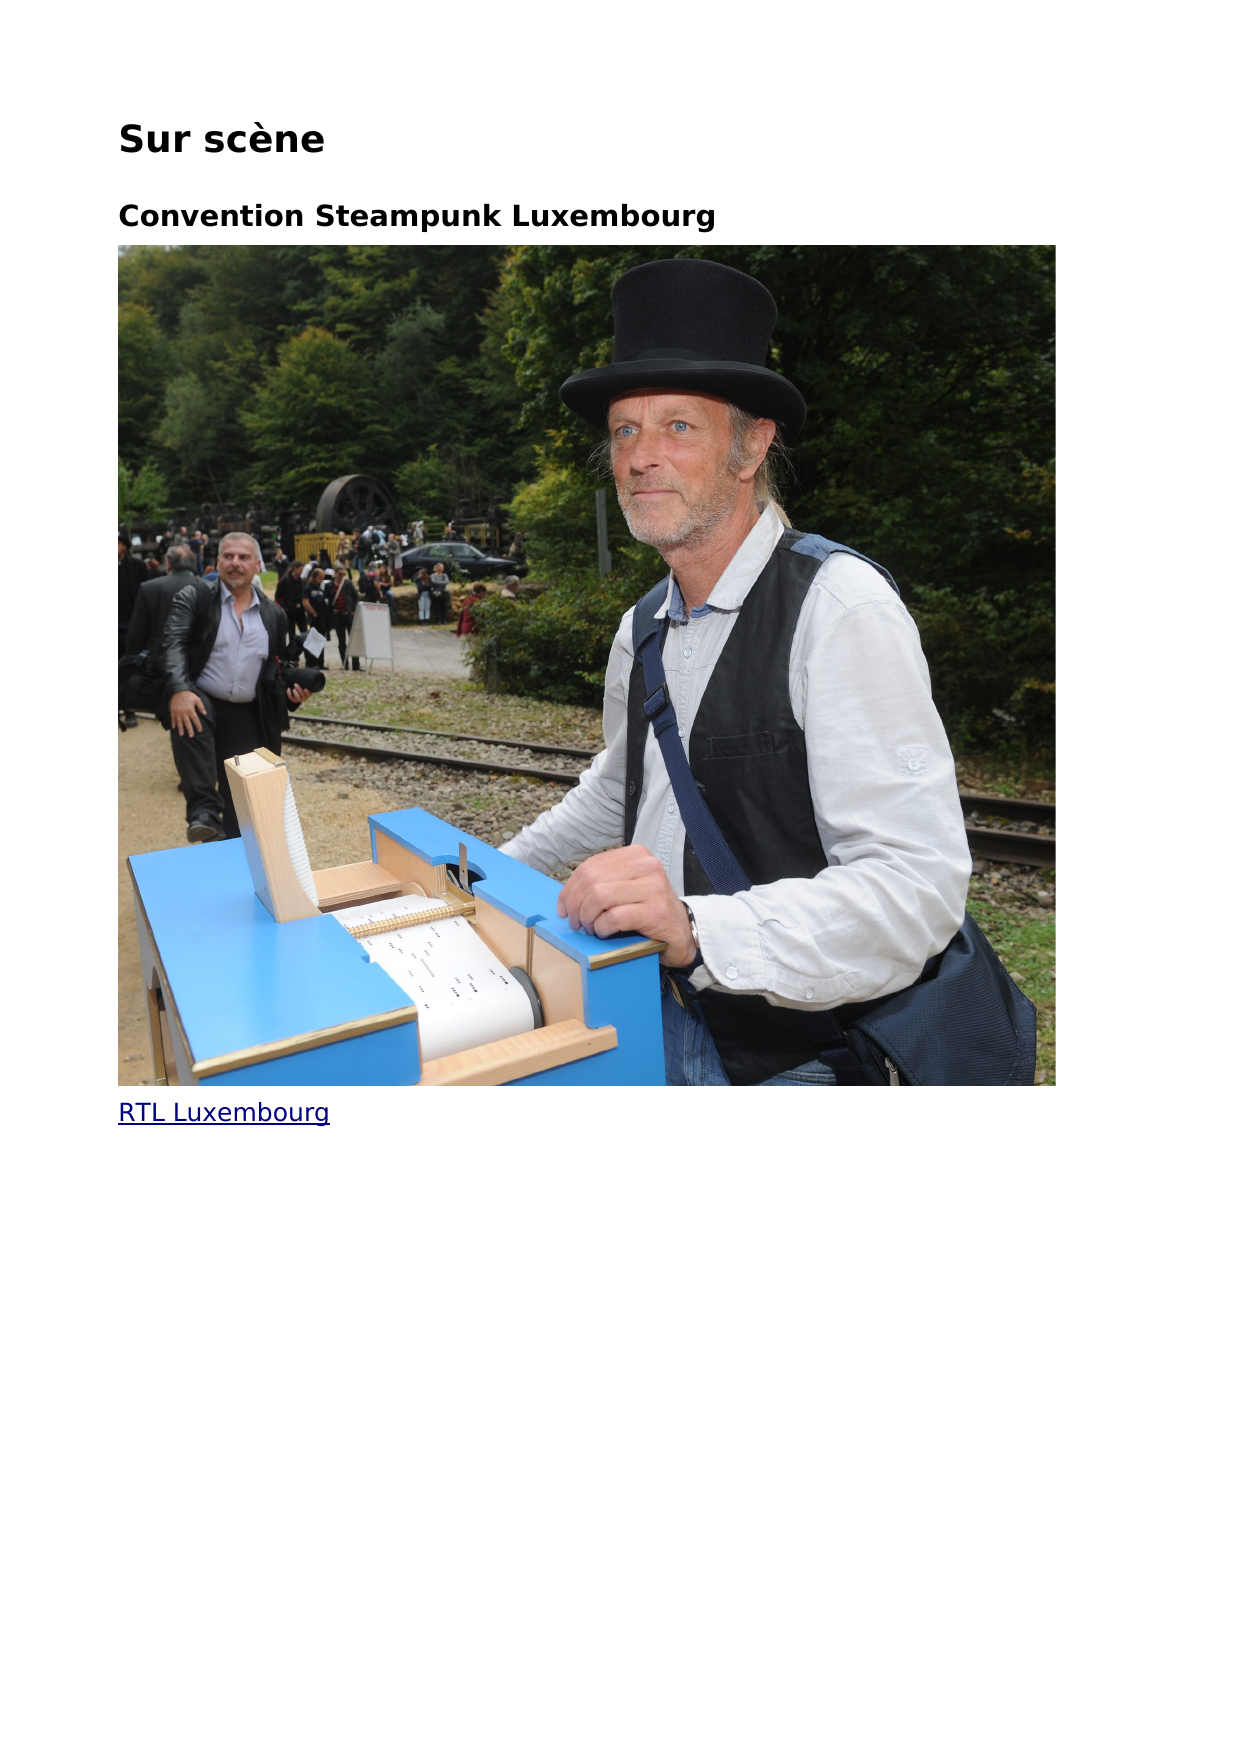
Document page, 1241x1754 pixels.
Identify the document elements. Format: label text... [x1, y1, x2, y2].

subtitle Convention Steampunk Luxembourg [118, 199, 1122, 233]
subtitle Sur scène [118, 118, 1122, 162]
text RTL Luxembourg [118, 1098, 1122, 1127]
picture [118, 245, 1056, 1086]
